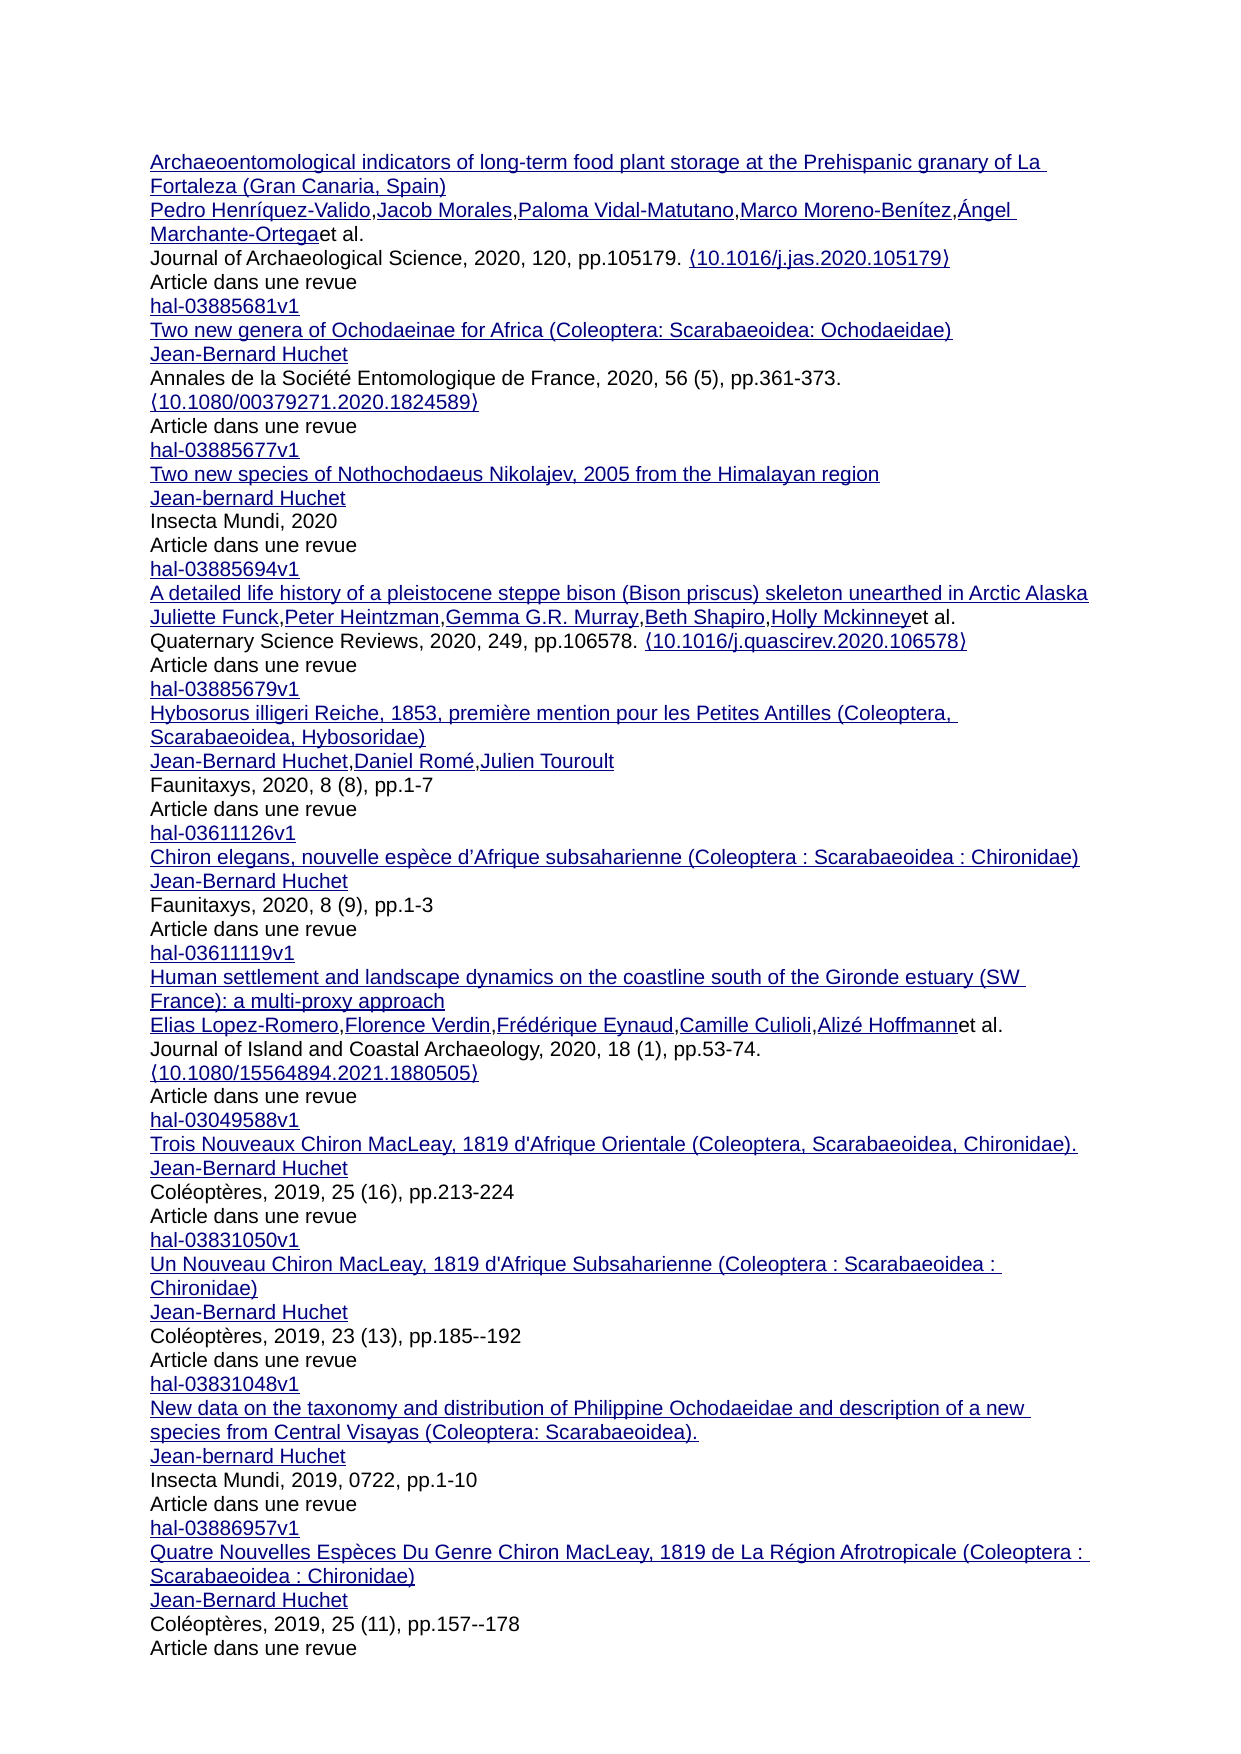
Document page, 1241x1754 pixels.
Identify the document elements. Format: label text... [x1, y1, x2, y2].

table_cell A detailed life history of a pleistocene steppe bison (Bison priscus) skeleton unearthed in Arctic Alaska Juliette Funck,Peter Heintzman,Gemma G.R. Murray,Beth Shapiro,Holly Mckinneyet al. Quaternary Science Reviews, 2020, 249, pp.106578. ⟨10.1016/j.quascirev.2020.106578⟩ Article dans une revue hal-03885679v1 [150, 581, 1090, 701]
table_cell Trois Nouveaux Chiron MacLeay, 1819 d'Afrique Orientale (Coleoptera, Scarabaeoidea, Chironidae). Jean-Bernard Huchet Coléoptères, 2019, 25 (16), pp.213-224 Article dans une revue hal-03831050v1 [150, 1132, 1090, 1252]
table_cell Hybosorus illigeri Reiche, 1853, première mention pour les Petites Antilles (Coleoptera, Scarabaeoidea, Hybosoridae) Jean-Bernard Huchet,Daniel Romé,Julien Touroult Faunitaxys, 2020, 8 (8), pp.1-7 Article dans une revue hal-03611126v1 [150, 701, 1090, 845]
table_cell Scarabaeoidea : Chironidae) Jean-Bernard Huchet Coléoptères, 2019, 25 (11), pp.157--178 Article dans une revue [150, 1562, 1090, 1659]
table_cell Quatre Nouvelles Espèces Du Genre Chiron MacLeay, 1819 de La Région Afrotropicale (Coleoptera : [150, 1540, 1090, 1561]
table_cell Chiron elegans, nouvelle espèce d’Afrique subsaharienne (Coleoptera : Scarabaeoidea : Chironidae) Jean-Bernard Huchet Faunitaxys, 2020, 8 (9), pp.1-3 Article dans une revue hal-03611119v1 [150, 845, 1090, 964]
table_cell Two new genera of Ochodaeinae for Africa (Coleoptera: Scarabaeoidea: Ochodaeidae) Jean-Bernard Huchet Annales de la Société Entomologique de France, 2020, 56 (5), pp.361-373. ⟨10.1080/00379271.2020.1824589⟩ Article dans une revue hal-03885677v1 [150, 318, 1090, 461]
table_cell Human settlement and landscape dynamics on the coastline south of the Gironde estuary (SW France): a multi-proxy approach Elias Lopez-Romero,Florence Verdin,Frédérique Eynaud,Camille Culioli,Alizé Hoffmannet al. Journal of Island and Coastal Archaeology, 2020, 18 (1), pp.53-74. ⟨10.1080/15564894.2021.1880505⟩ Article dans une revue hal-03049588v1 [150, 965, 1090, 1132]
table_cell Two new species of Nothochodaeus Nikolajev, 2005 from the Himalayan region Jean-bernard Huchet Insecta Mundi, 2020 Article dans une revue hal-03885694v1 [150, 461, 1090, 581]
table_cell New data on the taxonomy and distribution of Philippine Ochodaeidae and description of a new species from Central Visayas (Coleoptera: Scarabaeoidea). Jean-bernard Huchet Insecta Mundi, 2019, 0722, pp.1-10 Article dans une revue hal-03886957v1 [150, 1396, 1090, 1539]
table_cell Archaeoentomological indicators of long-term food plant storage at the Prehispanic granary of La Fortaleza (Gran Canaria, Spain) Pedro Henríquez-Valido,Jacob Morales,Paloma Vidal-Matutano,Marco Moreno-Benítez,Ángel Marchante-Ortegaet al. Journal of Archaeological Science, 2020, 120, pp.105179. ⟨10.1016/j.jas.2020.105179⟩ Article dans une revue hal-03885681v1 [150, 150, 1090, 318]
table_cell Un Nouveau Chiron MacLeay, 1819 d'Afrique Subsaharienne (Coleoptera : Scarabaeoidea : Chironidae) Jean-Bernard Huchet Coléoptères, 2019, 23 (13), pp.185--192 Article dans une revue hal-03831048v1 [150, 1252, 1090, 1396]
